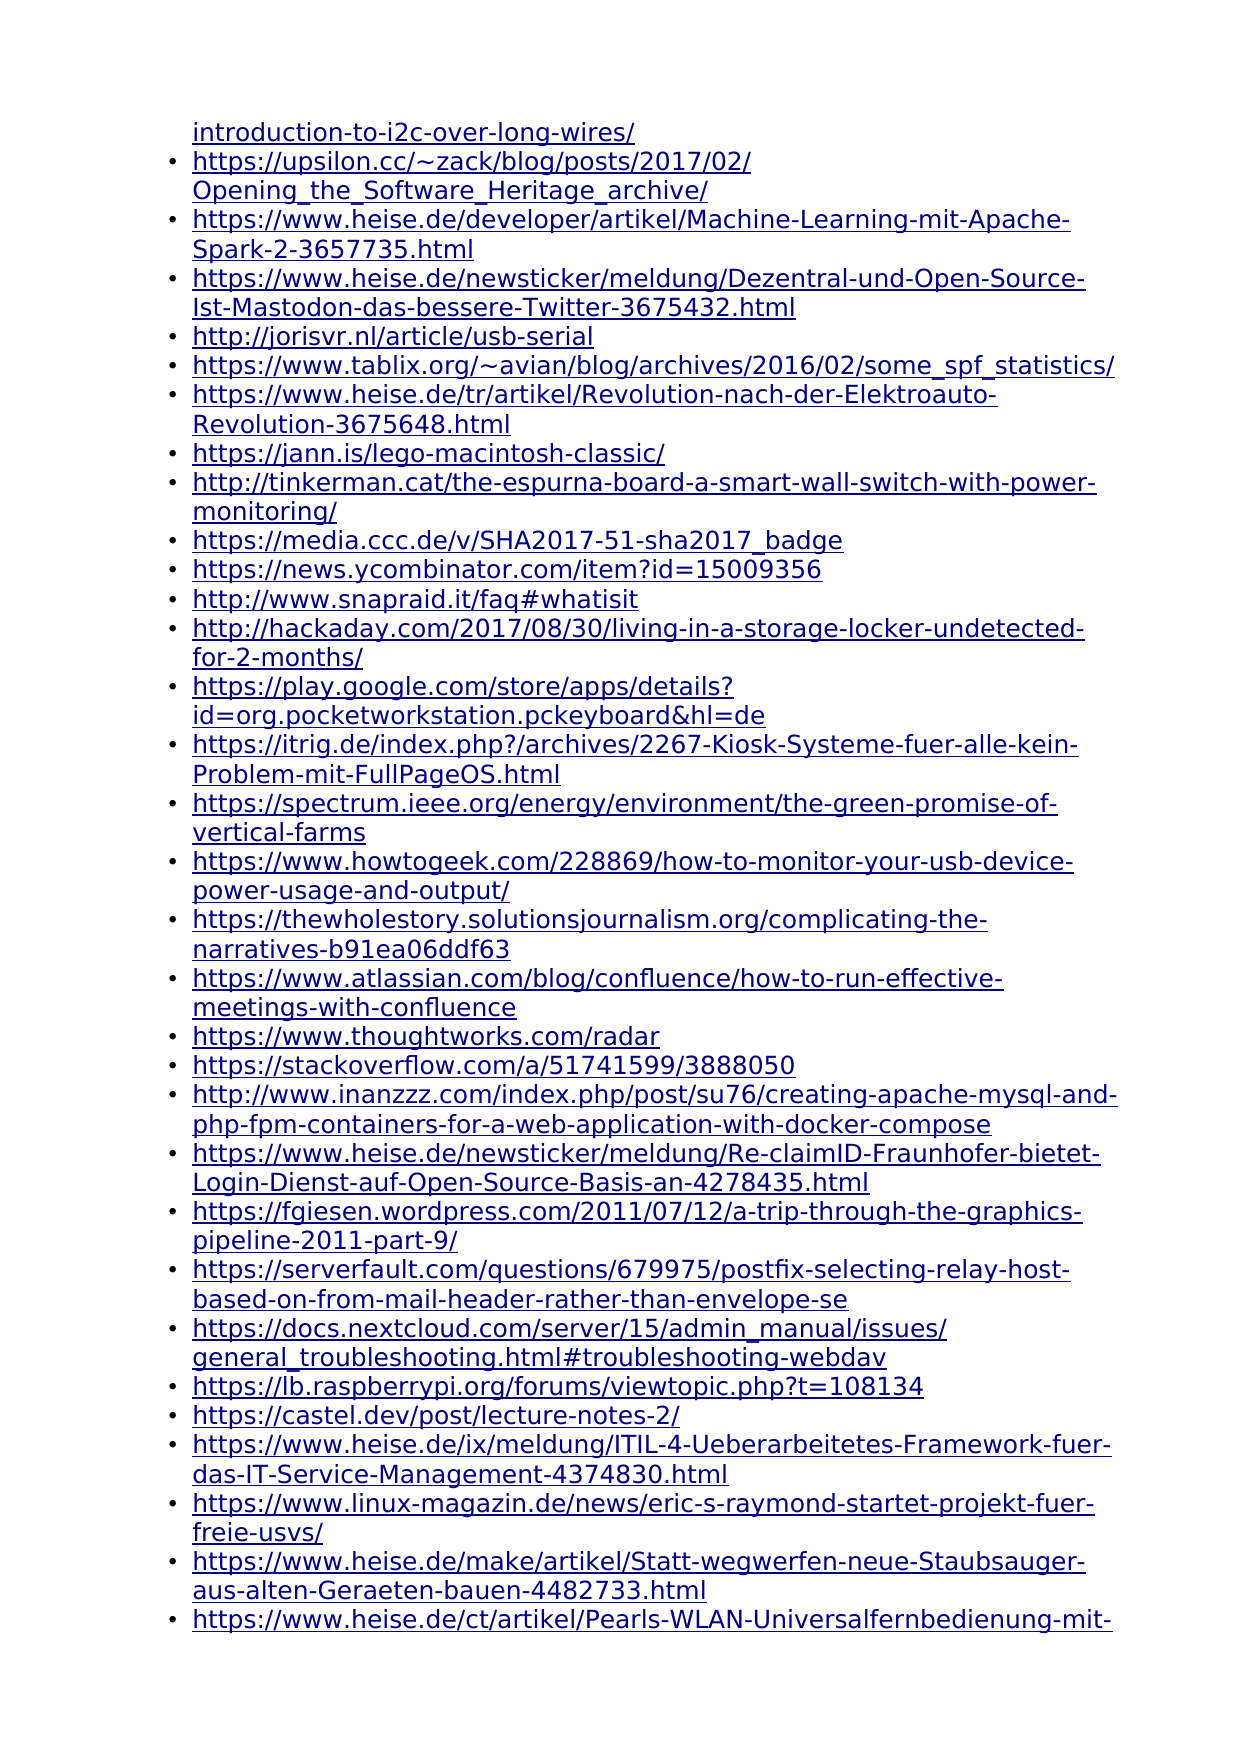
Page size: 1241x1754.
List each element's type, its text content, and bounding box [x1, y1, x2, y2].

list https://jann.is/lego-macintosh-classic/ [177, 439, 1122, 468]
list https://www.heise.de/ix/meldung/ITIL-4-Ueberarbeitetes-Framework-fuer-das-IT-Service-Management-4374830.html [177, 1431, 1122, 1489]
list introduction-to-i2c-over-long-wires/ [177, 118, 1122, 147]
list http://jorisvr.nl/article/usb-serial [177, 322, 1122, 351]
list https://fgiesen.wordpress.com/2011/07/12/a-trip-through-the-graphics-pipeline-2011-part-9/ [177, 1197, 1122, 1256]
list https://www.howtogeek.com/228869/how-to-monitor-your-usb-device-power-usage-and-output/ [177, 847, 1122, 906]
list https://docs.nextcloud.com/server/15/admin_manual/issues/general_troubleshooting.html#troubleshooting-webdav [177, 1314, 1122, 1372]
list https://serverfault.com/questions/679975/postfix-selecting-relay-host-based-on-from-mail-header-rather-than-envelope-se [177, 1256, 1122, 1314]
list https://lb.raspberrypi.org/forums/viewtopic.php?t=108134 [177, 1372, 1122, 1401]
list http://tinkerman.cat/the-espurna-board-a-smart-wall-switch-with-power-monitoring/ [177, 468, 1122, 526]
list https://www.heise.de/tr/artikel/Revolution-nach-der-Elektroauto-Revolution-3675648.html [177, 381, 1122, 439]
list https://www.heise.de/make/artikel/Statt-wegwerfen-neue-Staubsauger-aus-alten-Geraeten-bauen-4482733.html [177, 1547, 1122, 1606]
list https://itrig.de/index.php?/archives/2267-Kiosk-Systeme-fuer-alle-kein-Problem-mit-FullPageOS.html [177, 731, 1122, 789]
list https://www.thoughtworks.com/radar [177, 1022, 1122, 1051]
list http://hackaday.com/2017/08/30/living-in-a-storage-locker-undetected-for-2-months/ [177, 614, 1122, 672]
list https://www.heise.de/newsticker/meldung/Dezentral-und-Open-Source-Ist-Mastodon-das-bessere-Twitter-3675432.html [177, 264, 1122, 322]
list https://play.google.com/store/apps/details?id=org.pocketworkstation.pckeyboard&hl=de [177, 672, 1122, 731]
list https://www.tablix.org/~avian/blog/archives/2016/02/some_spf_statistics/ [177, 351, 1122, 381]
list https://www.atlassian.com/blog/confluence/how-to-run-effective-meetings-with-confluence [177, 964, 1122, 1022]
list https://www.heise.de/developer/artikel/Machine-Learning-mit-Apache-Spark-2-3657735.html [177, 206, 1122, 264]
list https://www.linux-magazin.de/news/eric-s-raymond-startet-projekt-fuer-freie-usvs/ [177, 1489, 1122, 1547]
list https://www.heise.de/newsticker/meldung/Re-claimID-Fraunhofer-bietet-Login-Dienst-auf-Open-Source-Basis-an-4278435.html [177, 1139, 1122, 1197]
list https://www.heise.de/ct/artikel/Pearls-WLAN-Universalfernbedienung-mit- [177, 1606, 1122, 1635]
list https://thewholestory.solutionsjournalism.org/complicating-the-narratives-b91ea06ddf63 [177, 906, 1122, 964]
list http://www.snapraid.it/faq#whatisit [177, 585, 1122, 614]
list http://www.inanzzz.com/index.php/post/su76/creating-apache-mysql-and-php-fpm-containers-for-a-web-application-with-docker-compose [177, 1081, 1122, 1139]
list https://castel.dev/post/lecture-notes-2/ [177, 1401, 1122, 1431]
list https://upsilon.cc/~zack/blog/posts/2017/02/Opening_the_Software_Heritage_archive/ [177, 147, 1122, 206]
list https://stackoverflow.com/a/51741599/3888050 [177, 1051, 1122, 1081]
list https://news.ycombinator.com/item?id=15009356 [177, 556, 1122, 585]
list https://media.ccc.de/v/SHA2017-51-sha2017_badge [177, 526, 1122, 556]
list https://spectrum.ieee.org/energy/environment/the-green-promise-of-vertical-farms [177, 789, 1122, 847]
